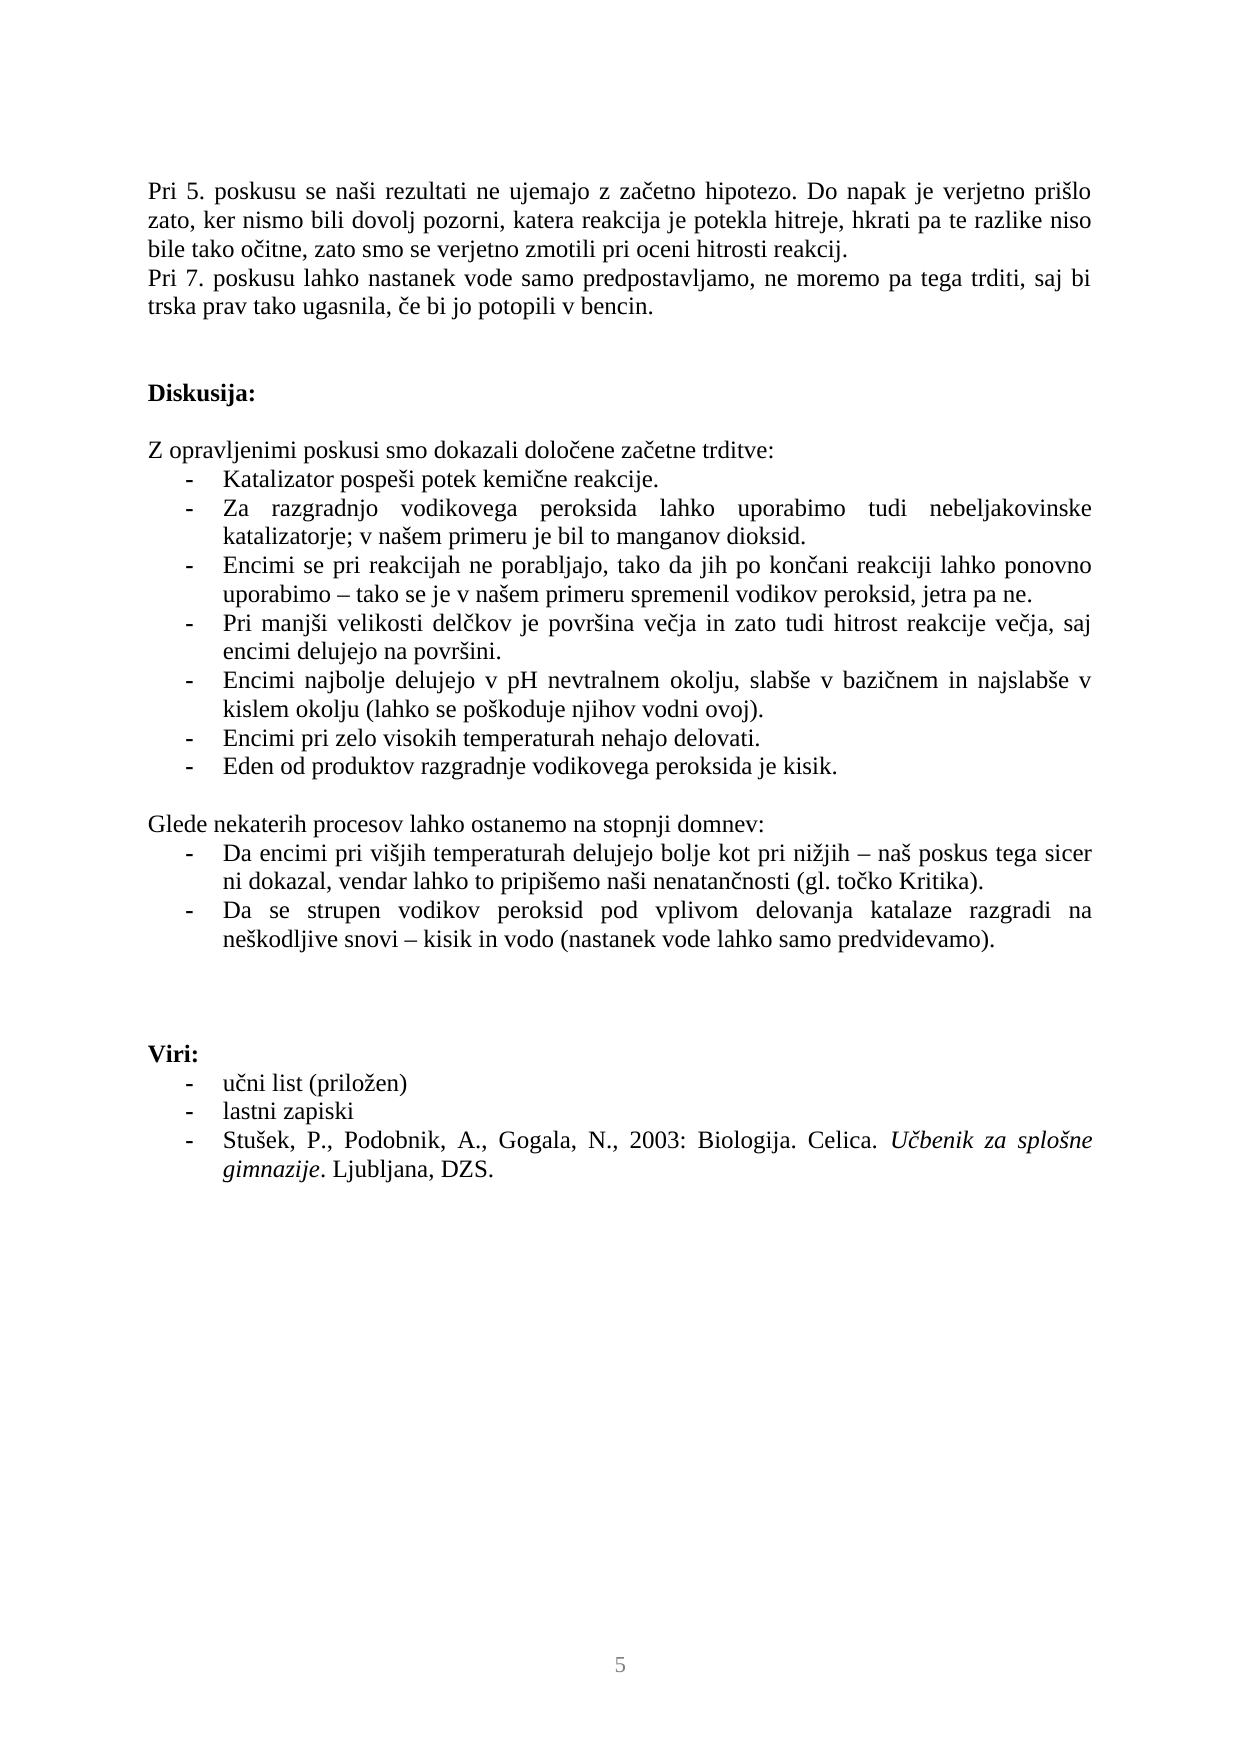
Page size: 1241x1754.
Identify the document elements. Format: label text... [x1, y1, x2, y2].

list Encimi pri zelo visokih temperaturah nehajo delovati. [185, 723, 1093, 751]
list Encimi najbolje delujejo v pH nevtralnem okolju, slabše v bazičnem in najslabše v kislem okolju (lahko se poškoduje njihov vodni ovoj). [185, 665, 1093, 723]
text Pri 7. poskusu lahko nastanek vode samo predpostavljamo, ne moremo pa tega trditi, saj bi trska prav tako ugasnila, če bi jo potopili v bencin. [148, 263, 1093, 320]
list Stušek, P., Podobnik, A., Gogala, N., 2003: Biologija. Celica. Učbenik za splošne gimnazije. Ljubljana, DZS. [185, 1125, 1093, 1183]
list Eden od produktov razgradnje vodikovega peroksida je kisik. [185, 751, 1093, 780]
list Da encimi pri višjih temperaturah delujejo bolje kot pri nižjih – naš poskus tega sicer ni dokazal, vendar lahko to pripišemo naši nenatančnosti (gl. točko Kritika). [185, 838, 1093, 895]
list Katalizator pospeši potek kemične reakcije. [185, 464, 1093, 493]
text Z opravljenimi poskusi smo dokazali določene začetne trditve: [148, 435, 1093, 464]
list lastni zapiski [185, 1096, 1093, 1125]
text Glede nekaterih procesov lahko ostanemo na stopnji domnev: [148, 809, 1093, 838]
list Da se strupen vodikov peroksid pod vplivom delovanja katalaze razgradi na neškodljive snovi – kisik in vodo (nastanek vode lahko samo predvidevamo). [185, 895, 1093, 953]
list Za razgradnjo vodikovega peroksida lahko uporabimo tudi nebeljakovinske katalizatorje; v našem primeru je bil to manganov dioksid. [185, 493, 1093, 550]
text Diskusija: [148, 378, 1093, 406]
list Pri manjši velikosti delčkov je površina večja in zato tudi hitrost reakcije večja, saj encimi delujejo na površini. [185, 608, 1093, 665]
list učni list (priložen) [185, 1068, 1093, 1096]
text Pri 5. poskusu se naši rezultati ne ujemajo z začetno hipotezo. Do napak je verjetno prišlo zato, ker nismo bili dovolj pozorni, katera reakcija je potekla hitreje, hkrati pa te razlike niso bile tako očitne, zato smo se verjetno zmotili pri oceni hitrosti reakcij. [148, 176, 1093, 263]
list Encimi se pri reakcijah ne porabljajo, tako da jih po končani reakciji lahko ponovno uporabimo – tako se je v našem primeru spremenil vodikov peroksid, jetra pa ne. [185, 550, 1093, 608]
text Viri: [148, 1039, 1093, 1068]
